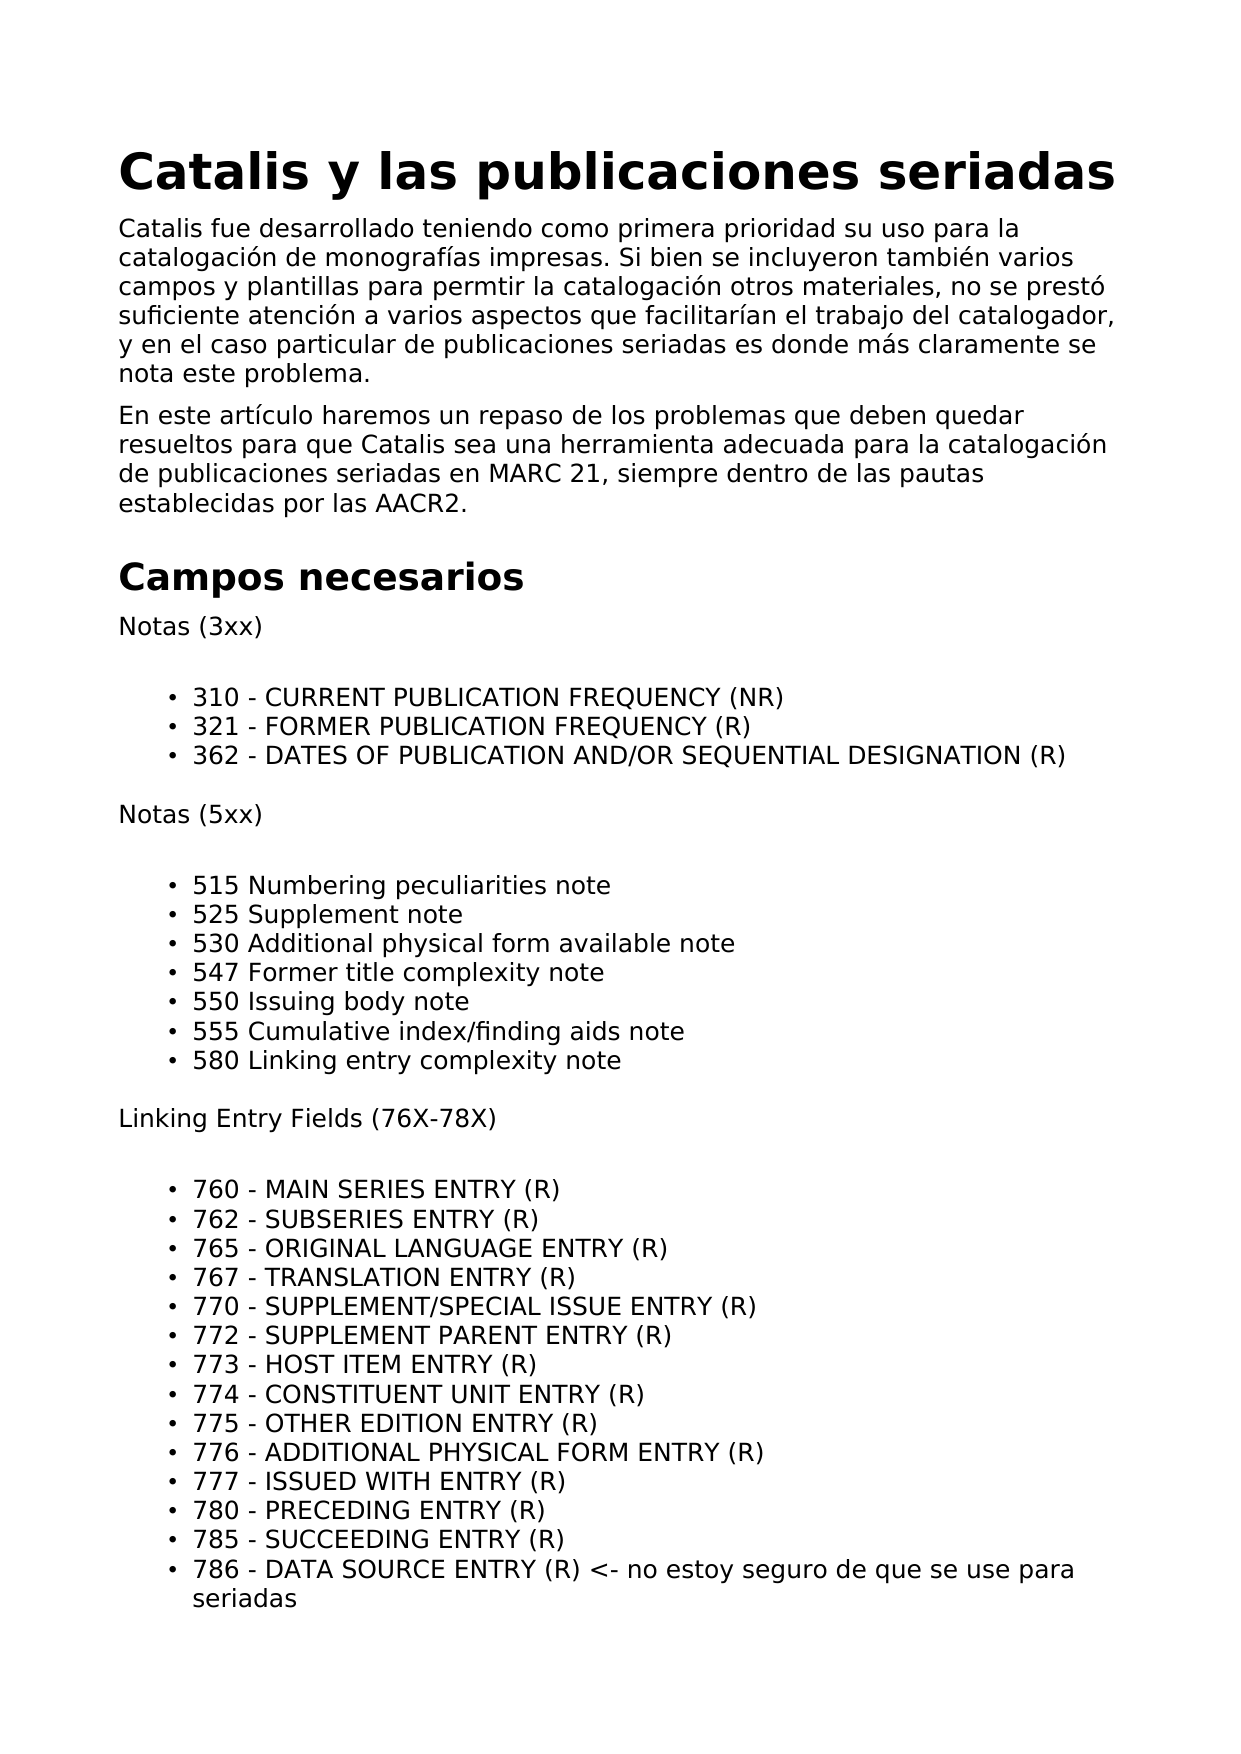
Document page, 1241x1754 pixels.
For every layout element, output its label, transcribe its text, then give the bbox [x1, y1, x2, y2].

text Notas (5xx) [118, 800, 1122, 829]
list 780 - PRECEDING ENTRY (R) [177, 1497, 1122, 1526]
list 321 - FORMER PUBLICATION FREQUENCY (R) [177, 712, 1122, 741]
list 762 - SUBSERIES ENTRY (R) [177, 1205, 1122, 1234]
text Notas (3xx) [118, 612, 1122, 641]
subtitle Campos necesarios [118, 556, 1122, 599]
list 530 Additional physical form available note [177, 929, 1122, 958]
list 550 Issuing body note [177, 988, 1122, 1017]
list 515 Numbering peculiarities note [177, 871, 1122, 900]
list 774 - CONSTITUENT UNIT ENTRY (R) [177, 1380, 1122, 1409]
list 773 - HOST ITEM ENTRY (R) [177, 1351, 1122, 1380]
list 767 - TRANSLATION ENTRY (R) [177, 1263, 1122, 1292]
text En este artículo haremos un repaso de los problemas que deben quedar resueltos para que Catalis sea una herramienta adecuada para la catalogación de publicaciones seriadas en MARC 21, siempre dentro de las pautas establecidas por las AACR2. [118, 401, 1122, 518]
list 555 Cumulative index/finding aids note [177, 1017, 1122, 1046]
list 362 - DATES OF PUBLICATION AND/OR SEQUENTIAL DESIGNATION (R) [177, 741, 1122, 770]
list 775 - OTHER EDITION ENTRY (R) [177, 1409, 1122, 1438]
list 776 - ADDITIONAL PHYSICAL FORM ENTRY (R) [177, 1438, 1122, 1467]
list 310 - CURRENT PUBLICATION FREQUENCY (NR) [177, 683, 1122, 712]
subtitle Catalis y las publicaciones seriadas [118, 143, 1122, 201]
text Linking Entry Fields (76X-78X) [118, 1104, 1122, 1134]
list 525 Supplement note [177, 900, 1122, 929]
list 547 Former title complexity note [177, 958, 1122, 988]
list 760 - MAIN SERIES ENTRY (R) [177, 1176, 1122, 1205]
list 770 - SUPPLEMENT/SPECIAL ISSUE ENTRY (R) [177, 1292, 1122, 1322]
list 785 - SUCCEEDING ENTRY (R) [177, 1526, 1122, 1555]
list 786 - DATA SOURCE ENTRY (R) <- no estoy seguro de que se use para seriadas [177, 1555, 1122, 1613]
list 777 - ISSUED WITH ENTRY (R) [177, 1467, 1122, 1497]
text Catalis fue desarrollado teniendo como primera prioridad su uso para la catalogación de monografías impresas. Si bien se incluyeron también varios campos y plantillas para permtir la catalogación otros materiales, no se prestó suficiente atención a varios aspectos que facilitarían el trabajo del catalogador, y en el caso particular de publicaciones seriadas es donde más claramente se nota este problema. [118, 214, 1122, 389]
list 772 - SUPPLEMENT PARENT ENTRY (R) [177, 1322, 1122, 1351]
list 580 Linking entry complexity note [177, 1046, 1122, 1075]
list 765 - ORIGINAL LANGUAGE ENTRY (R) [177, 1234, 1122, 1263]
